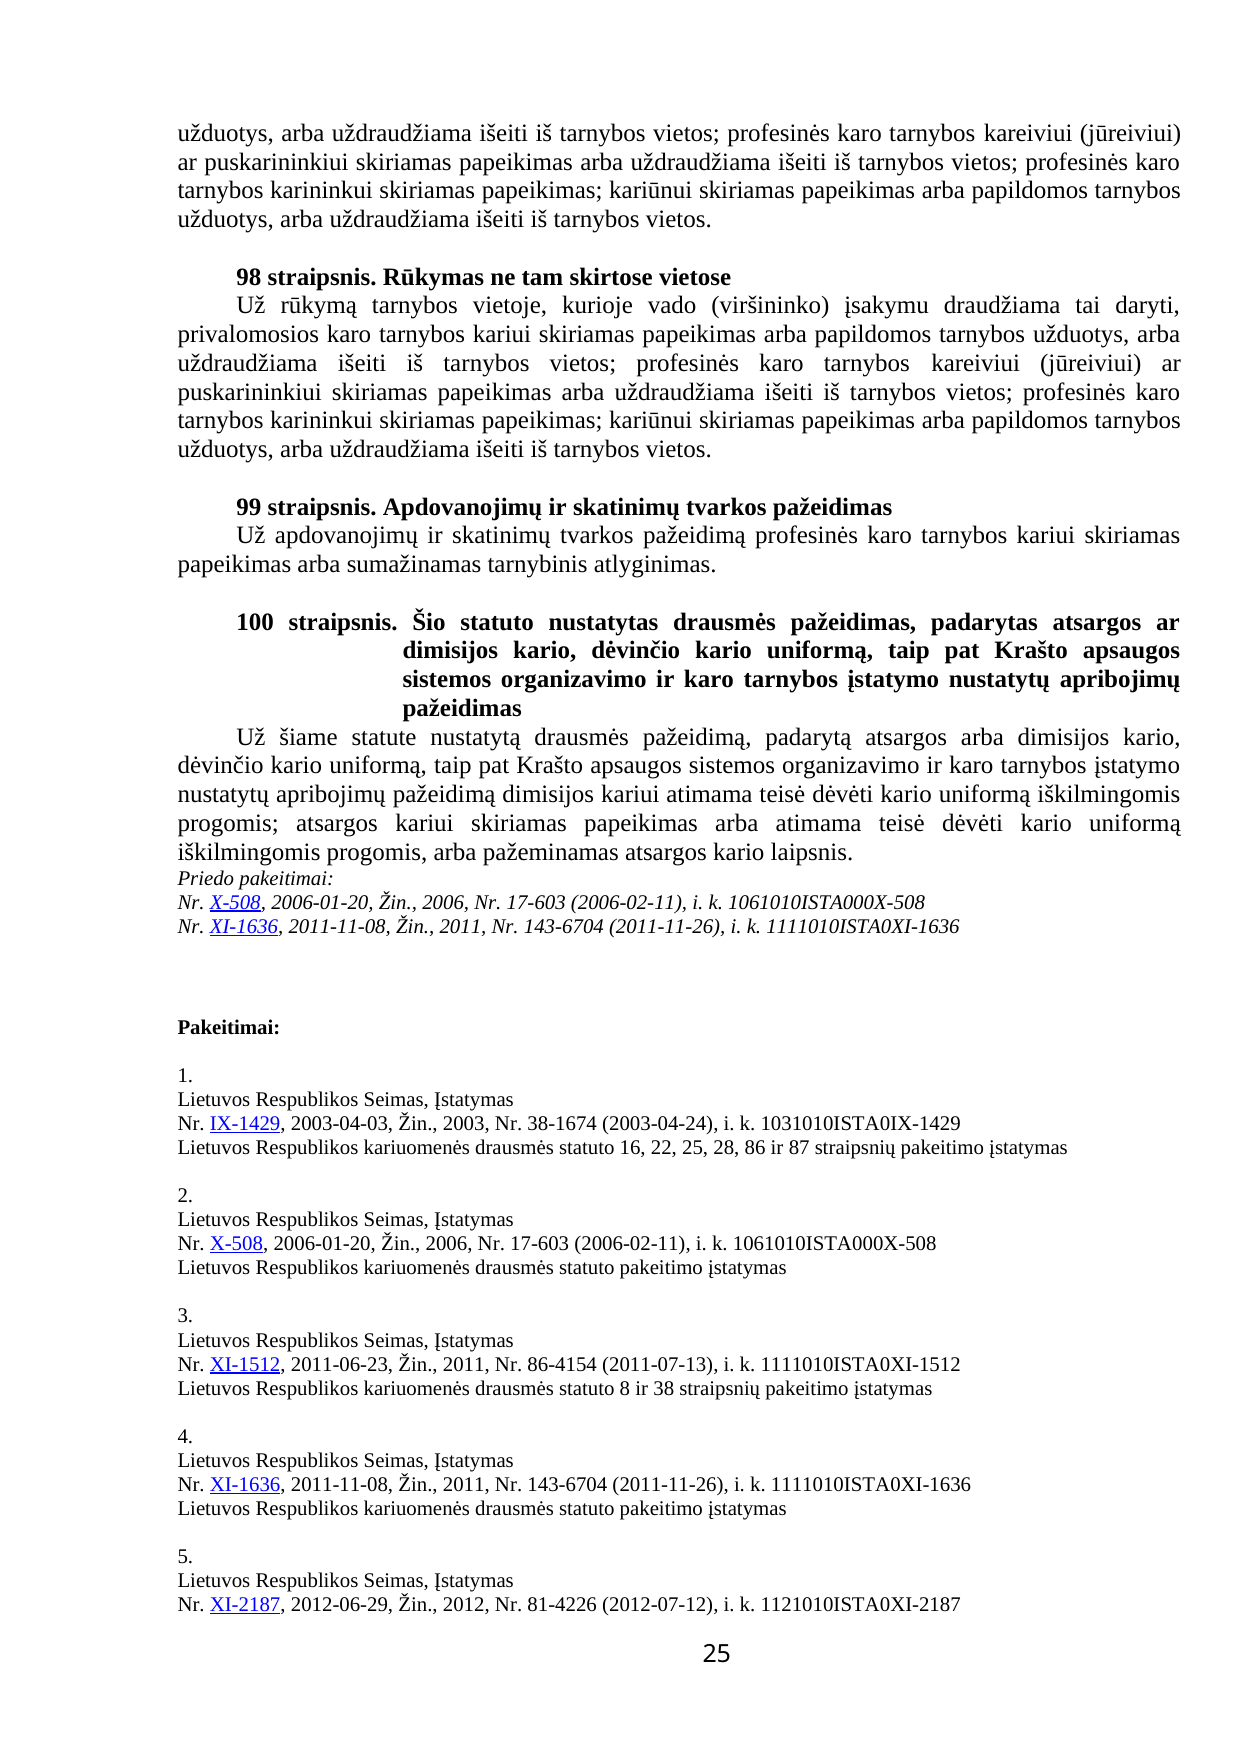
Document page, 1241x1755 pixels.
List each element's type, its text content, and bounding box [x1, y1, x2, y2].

text Lietuvos Respublikos Seimas, Įstatymas [177, 1448, 1181, 1472]
text Nr. X-508, 2006-01-20, Žin., 2006, Nr. 17-603 (2006-02-11), i. k. 1061010ISTA000X-508 [177, 1231, 1181, 1255]
text 2. [177, 1183, 1181, 1207]
text Lietuvos Respublikos kariuomenės drausmės statuto pakeitimo įstatymas [177, 1255, 1181, 1279]
text Lietuvos Respublikos Seimas, Įstatymas [177, 1568, 1181, 1592]
text Nr. X-508, 2006-01-20, Žin., 2006, Nr. 17-603 (2006-02-11), i. k. 1061010ISTA000X-508 [177, 890, 1181, 914]
text Lietuvos Respublikos kariuomenės drausmės statuto pakeitimo įstatymas [177, 1496, 1181, 1520]
text 98 straipsnis. Rūkymas ne tam skirtose vietose [177, 262, 1181, 291]
text Pakeitimai: [177, 1015, 1181, 1039]
text Nr. XI-1636, 2011-11-08, Žin., 2011, Nr. 143-6704 (2011-11-26), i. k. 1111010ISTA0XI-1636 [177, 1472, 1181, 1496]
text 1. [177, 1063, 1181, 1087]
text užduotys, arba uždraudžiama išeiti iš tarnybos vietos; profesinės karo tarnybos kareiviui (jūreiviui) ar puskarininkiui skiriamas papeikimas arba uždraudžiama išeiti iš tarnybos vietos; profesinės karo tarnybos karininkui skiriamas papeikimas; kariūnui skiriamas papeikimas arba papildomos tarnybos užduotys, arba uždraudžiama išeiti iš tarnybos vietos. [177, 118, 1181, 233]
text Lietuvos Respublikos Seimas, Įstatymas [177, 1207, 1181, 1231]
text 5. [177, 1544, 1181, 1568]
text Priedo pakeitimai: [177, 866, 1181, 890]
text Nr. XI-1636, 2011-11-08, Žin., 2011, Nr. 143-6704 (2011-11-26), i. k. 1111010ISTA0XI-1636 [177, 914, 1181, 938]
text Už apdovanojimų ir skatinimų tvarkos pažeidimą profesinės karo tarnybos kariui skiriamas papeikimas arba sumažinamas tarnybinis atlyginimas. [177, 521, 1181, 578]
text Nr. XI-2187, 2012-06-29, Žin., 2012, Nr. 81-4226 (2012-07-12), i. k. 1121010ISTA0XI-2187 [177, 1592, 1181, 1616]
text Nr. IX-1429, 2003-04-03, Žin., 2003, Nr. 38-1674 (2003-04-24), i. k. 1031010ISTA0IX-1429 [177, 1111, 1181, 1135]
text Lietuvos Respublikos Seimas, Įstatymas [177, 1327, 1181, 1352]
text Už rūkymą tarnybos vietoje, kurioje vado (viršininko) įsakymu draudžiama tai daryti, privalomosios karo tarnybos kariui skiriamas papeikimas arba papildomos tarnybos užduotys, arba uždraudžiama išeiti iš tarnybos vietos; profesinės karo tarnybos kareiviui (jūreiviui) ar puskarininkiui skiriamas papeikimas arba uždraudžiama išeiti iš tarnybos vietos; profesinės karo tarnybos karininkui skiriamas papeikimas; kariūnui skiriamas papeikimas arba papildomos tarnybos užduotys, arba uždraudžiama išeiti iš tarnybos vietos. [177, 291, 1181, 463]
text Lietuvos Respublikos kariuomenės drausmės statuto 16, 22, 25, 28, 86 ir 87 straipsnių pakeitimo įstatymas [177, 1135, 1181, 1159]
text 100 straipsnis. Šio statuto nustatytas drausmės pažeidimas, padarytas atsargos ar dimisijos kario, dėvinčio kario uniformą, taip pat Krašto apsaugos sistemos organizavimo ir karo tarnybos įstatymo nustatytų apribojimų pažeidimas [236, 607, 1181, 722]
text 3. [177, 1303, 1181, 1327]
text Lietuvos Respublikos Seimas, Įstatymas [177, 1087, 1181, 1111]
text Už šiame statute nustatytą drausmės pažeidimą, padarytą atsargos arba dimisijos kario, dėvinčio kario uniformą, taip pat Krašto apsaugos sistemos organizavimo ir karo tarnybos įstatymo nustatytų apribojimų pažeidimą dimisijos kariui atimama teisė dėvėti kario uniformą iškilmingomis progomis; atsargos kariui skiriamas papeikimas arba atimama teisė dėvėti kario uniformą iškilmingomis progomis, arba pažeminamas atsargos kario laipsnis. [177, 722, 1181, 866]
text Lietuvos Respublikos kariuomenės drausmės statuto 8 ir 38 straipsnių pakeitimo įstatymas [177, 1376, 1181, 1400]
text Nr. XI-1512, 2011-06-23, Žin., 2011, Nr. 86-4154 (2011-07-13), i. k. 1111010ISTA0XI-1512 [177, 1352, 1181, 1376]
text 4. [177, 1424, 1181, 1448]
text 99 straipsnis. Apdovanojimų ir skatinimų tvarkos pažeidimas [177, 492, 1181, 521]
